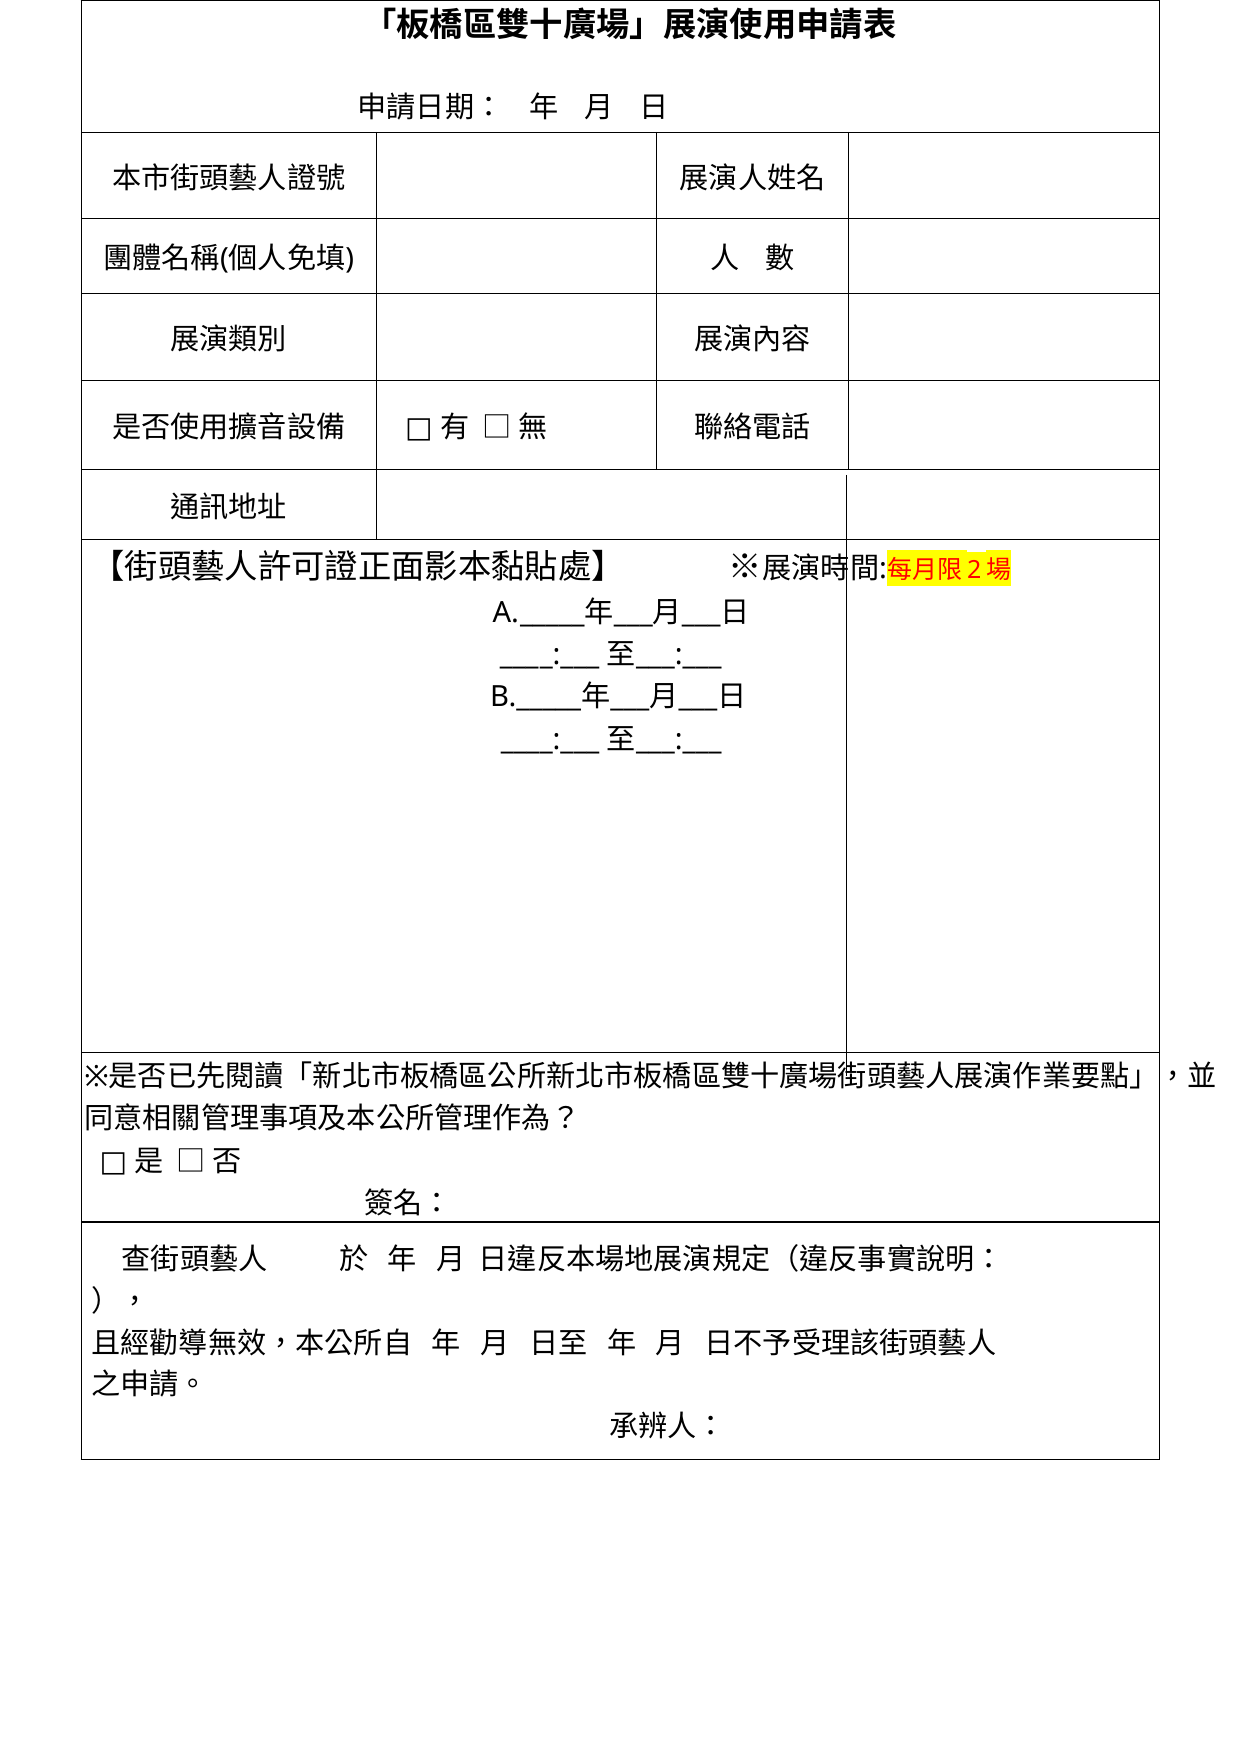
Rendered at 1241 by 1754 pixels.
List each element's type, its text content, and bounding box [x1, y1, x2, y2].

table_cell [377, 470, 1159, 539]
table_cell [377, 219, 656, 293]
table_cell 人 數 [657, 219, 848, 293]
table_header 「板橋區雙十廣場」展演使用申請表 申請日期： 年 月 日 [82, 1, 1159, 132]
table_cell □ 有 □ 無 [377, 381, 656, 469]
table_cell ※是否已先閱讀「新北市板橋區公所新北市板橋區雙十廣場街頭藝人展演作業要點」，並同意相關管理事項及本公所管理作為？ □ 是 □ 否 簽名： [82, 1053, 1159, 1221]
table_cell [849, 133, 1159, 218]
table_cell [849, 219, 1159, 293]
table_cell 展演人姓名 [657, 133, 848, 218]
table_cell 聯絡電話 [657, 381, 848, 469]
table_cell 團體名稱(個人免填) [82, 219, 376, 293]
table_cell 展演內容 [657, 294, 848, 380]
table_cell [377, 294, 656, 380]
table_cell 查街頭藝人 於 年 月 日違反本場地展演規定（違反事實說明： ）， 且經勸導無效，本公所自 年 月 日至 年 月 日不予受理該街頭藝人 之申請。 承辨人： [82, 1223, 1159, 1458]
table_cell 展演類別 [82, 294, 376, 380]
table_cell 【街頭藝人許可證正面影本黏貼處】 ※展演時間:每月限2場 A.­­­­_____年­­­­­___月___日 ___­­_:___ 至___:___ B.­­­­_____年­­­­­___月___日 ___­_:___ 至___:___ [82, 540, 846, 1052]
table_cell 通訊地址 [82, 470, 376, 539]
table_cell [849, 294, 1159, 380]
table_cell 【街頭藝人許可證正面影本黏貼處】 ※展演時間:每月限2場 A.­­­­_____年­­­­­___月___日 ___­­_:___ 至___:___ B.­­­­_____年­­­­­___月___日 ___­_:___ 至___:___ [847, 540, 1159, 1052]
table_cell 本市街頭藝人證號 [82, 133, 376, 218]
table_cell [377, 133, 656, 218]
table_cell [849, 381, 1159, 469]
table_cell 是否使用擴音設備 [82, 381, 376, 469]
